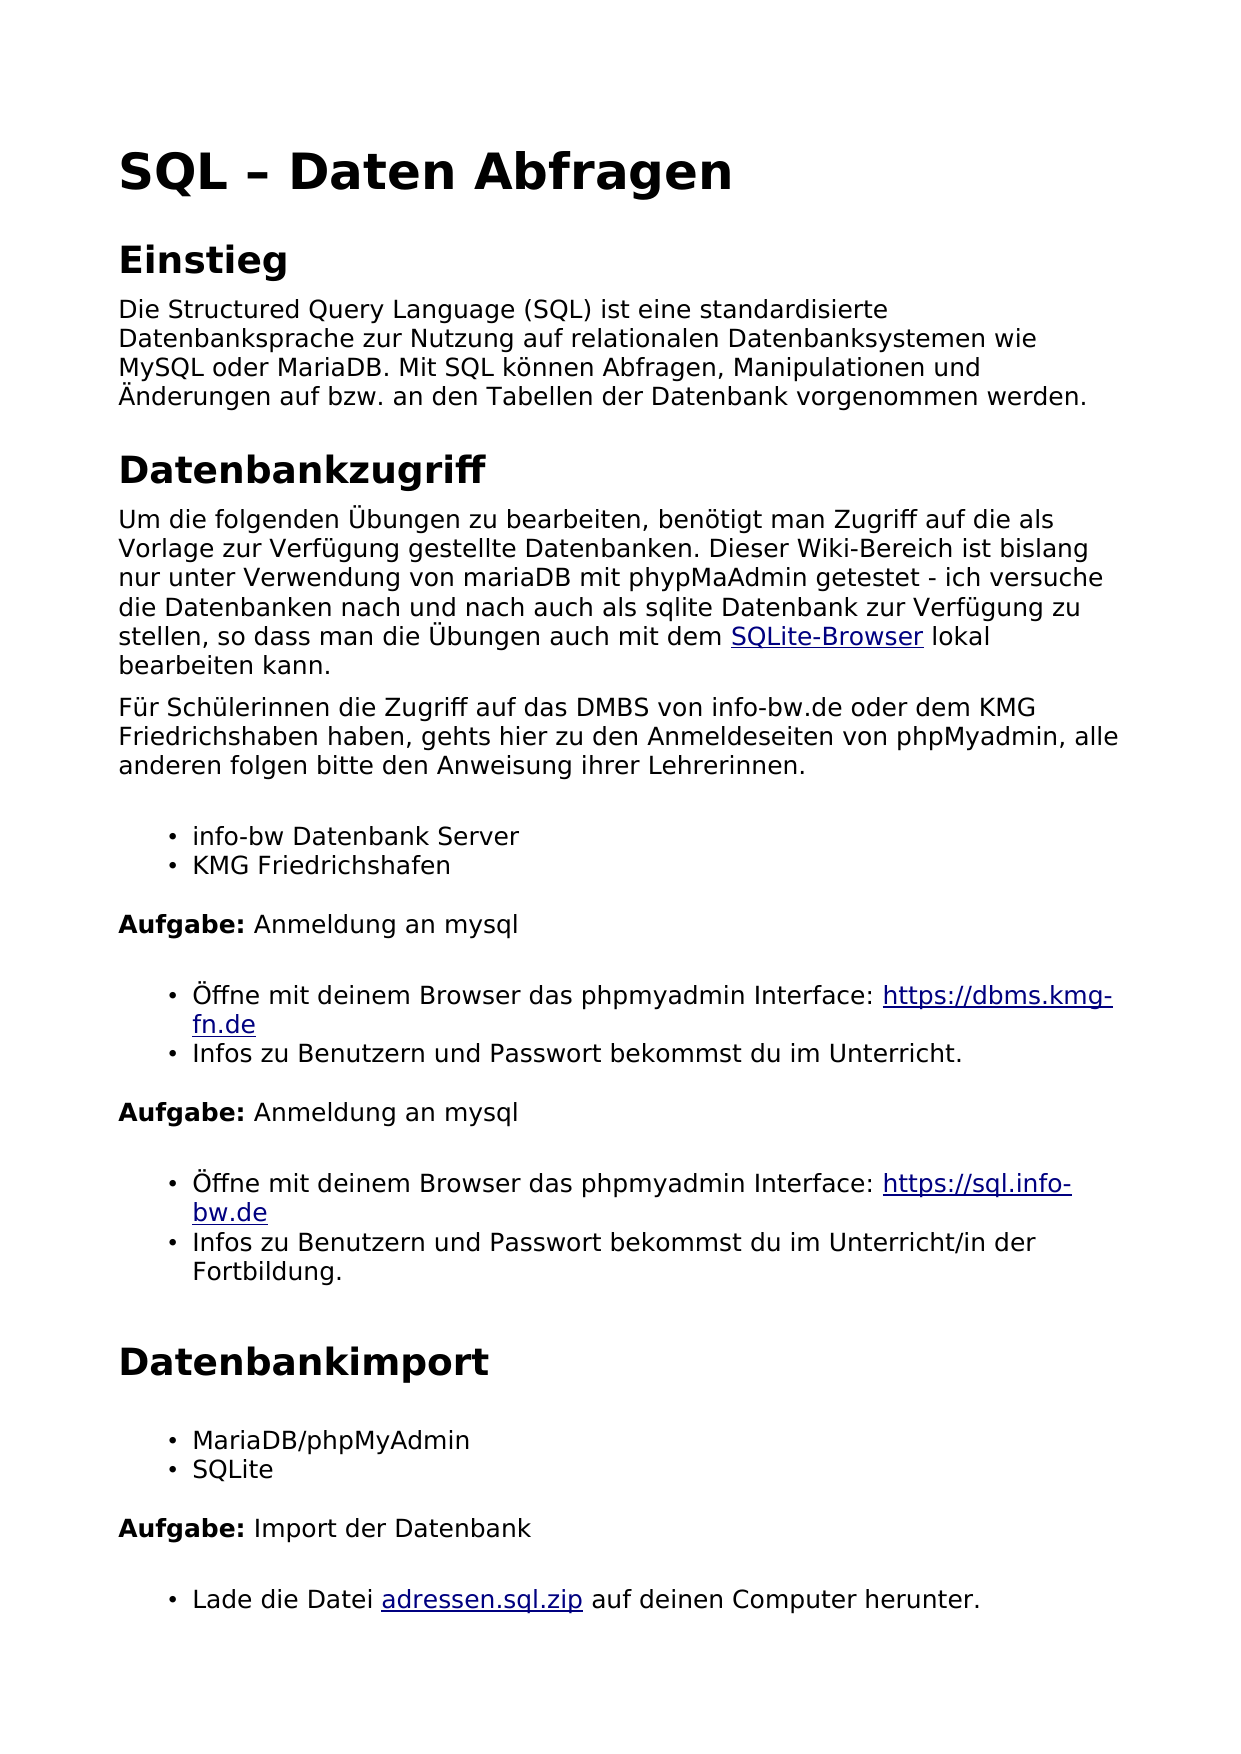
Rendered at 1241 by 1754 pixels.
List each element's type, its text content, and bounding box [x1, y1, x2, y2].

list Infos zu Benutzern und Passwort bekommst du im Unterricht/in der Fortbildung. [177, 1228, 1122, 1286]
list Öffne mit deinem Browser das phpmyadmin Interface: https://sql.info-bw.de [177, 1169, 1122, 1228]
subtitle Datenbankzugriff [118, 449, 1122, 493]
text Für Schülerinnen die Zugriff auf das DMBS von info-bw.de oder dem KMG Friedrichshaben haben, gehts hier zu den Anmeldeseiten von phpMyadmin, alle anderen folgen bitte den Anweisung ihrer Lehrerinnen. [118, 693, 1122, 780]
list KMG Friedrichshafen [177, 851, 1122, 881]
text Die Structured Query Language (SQL) ist eine standardisierte Datenbanksprache zur Nutzung auf relationalen Datenbanksystemen wie MySQL oder MariaDB. Mit SQL können Abfragen, Manipulationen und Änderungen auf bzw. an den Tabellen der Datenbank vorgenommen werden. [118, 295, 1122, 412]
subtitle Einstieg [118, 239, 1122, 282]
subtitle SQL – Daten Abfragen [118, 143, 1122, 201]
list Lade die Datei adressen.sql.zip auf deinen Computer herunter. [177, 1585, 1122, 1614]
text Um die folgenden Übungen zu bearbeiten, benötigt man Zugriff auf die als Vorlage zur Verfügung gestellte Datenbanken. Dieser Wiki-Bereich ist bislang nur unter Verwendung von mariaDB mit phypMaAdmin getestet - ich versuche die Datenbanken nach und nach auch als sqlite Datenbank zur Verfügung zu stellen, so dass man die Übungen auch mit dem SQLite-Browser lokal bearbeiten kann. [118, 505, 1122, 680]
list MariaDB/phpMyAdmin [177, 1426, 1122, 1455]
list Öffne mit deinem Browser das phpmyadmin Interface: https://dbms.kmg-fn.de [177, 981, 1122, 1039]
list info-bw Datenbank Server [177, 822, 1122, 851]
text Aufgabe: Anmeldung an mysql [118, 910, 1122, 939]
text Aufgabe: Anmeldung an mysql [118, 1098, 1122, 1127]
text Aufgabe: Import der Datenbank [118, 1514, 1122, 1543]
subtitle Datenbankimport [118, 1341, 1122, 1384]
list Infos zu Benutzern und Passwort bekommst du im Unterricht. [177, 1039, 1122, 1069]
list SQLite [177, 1455, 1122, 1484]
